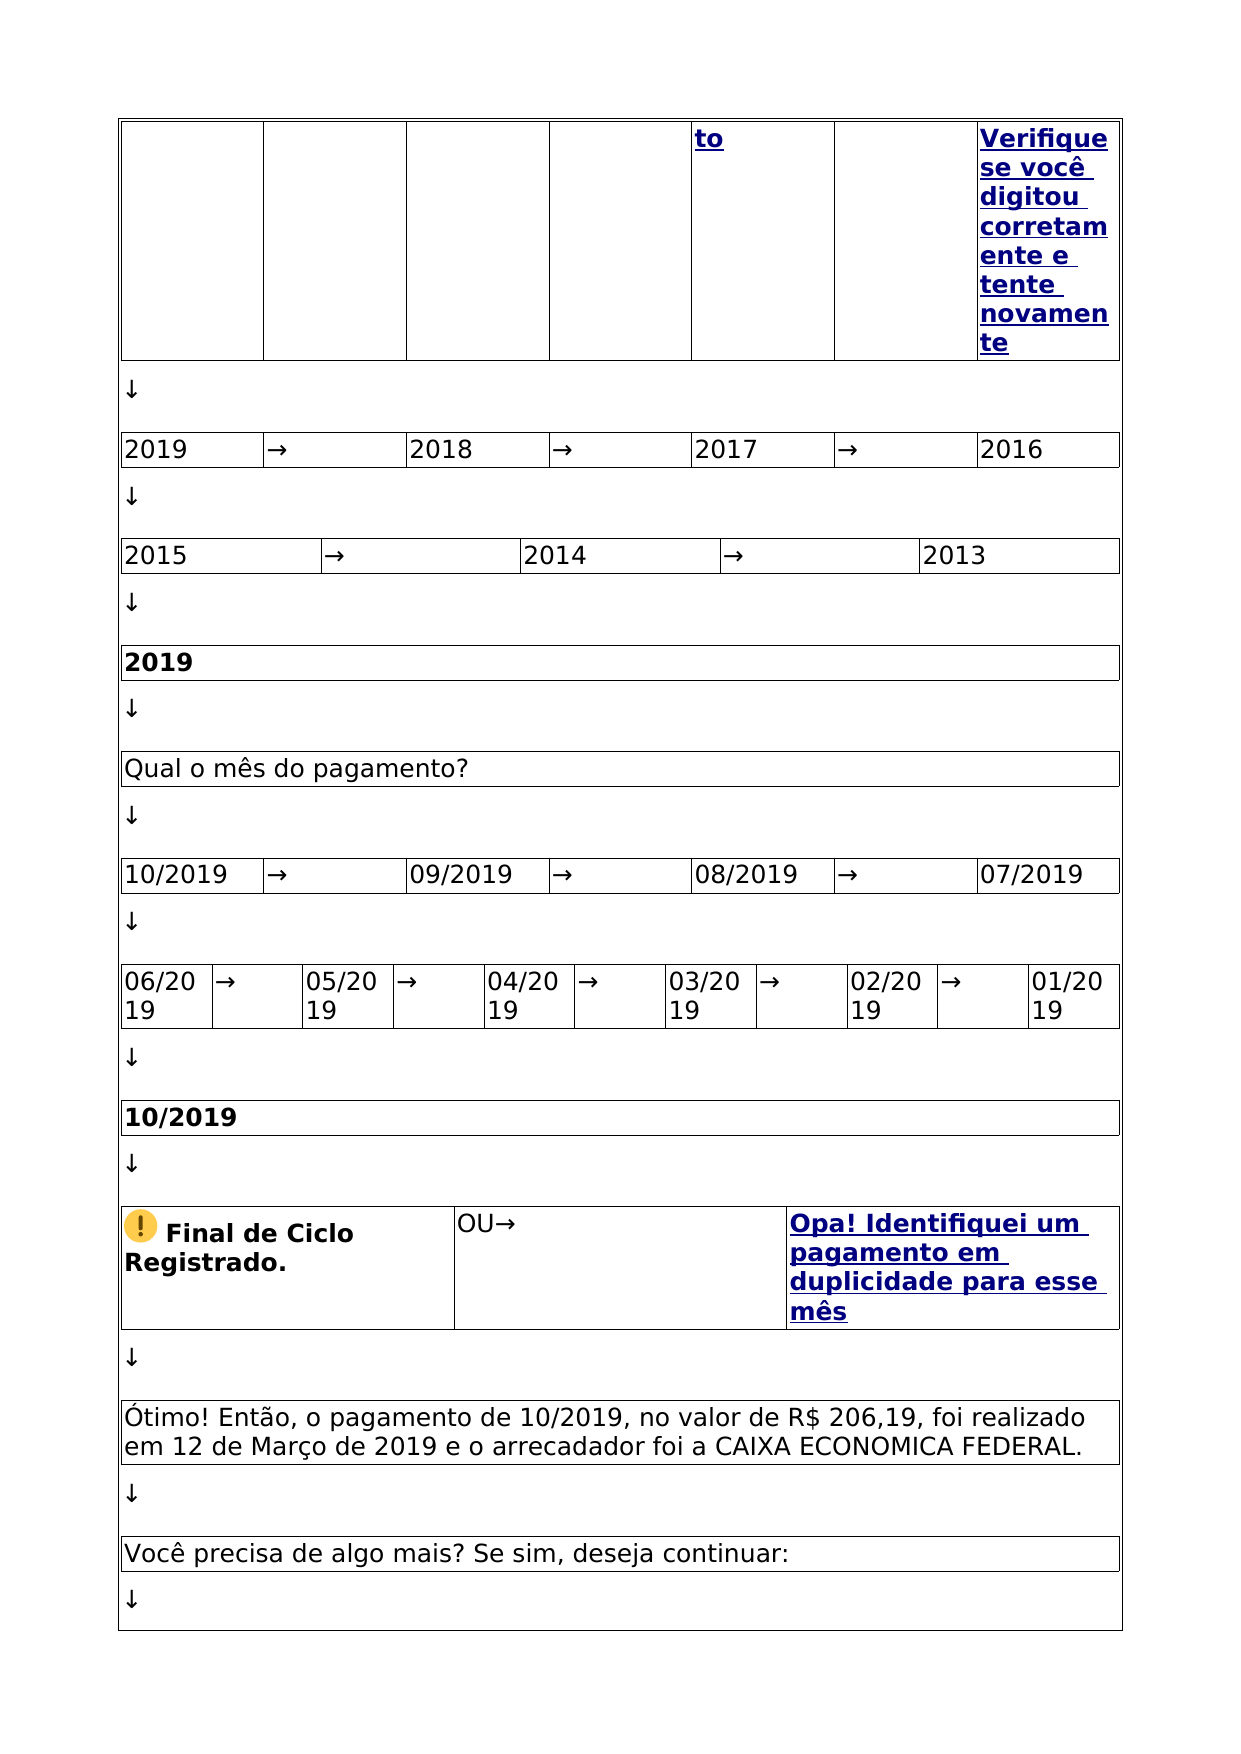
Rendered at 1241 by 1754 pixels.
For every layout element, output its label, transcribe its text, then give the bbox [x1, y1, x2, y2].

table_header → [938, 965, 1028, 1028]
table_header 2013 [920, 539, 1119, 573]
table_header [407, 122, 549, 360]
table_header → [264, 433, 406, 467]
table_header OU→ [455, 1207, 786, 1329]
table_header [550, 122, 691, 360]
table_header [835, 122, 977, 360]
table_header 08/2019 [692, 859, 834, 893]
table_header → [757, 965, 847, 1028]
table_header 04/2019 [485, 965, 574, 1028]
table_header 07/2019 [978, 859, 1119, 893]
table_header → [721, 539, 919, 573]
table_header → [550, 433, 691, 467]
table_header 2019 [122, 646, 1119, 680]
table_header → [264, 859, 406, 893]
table_header Você precisa de algo mais? Se sim, deseja continuar: [122, 1537, 1119, 1571]
table_header 2019 [122, 433, 263, 467]
table_header 2014 [521, 539, 720, 573]
table_header 2015 [122, 539, 321, 573]
table_header 01/2019 [1029, 965, 1119, 1028]
table_header → [394, 965, 484, 1028]
table_header to [692, 122, 834, 360]
table_header → [322, 539, 520, 573]
table_header Verifique se você digitou corretamente e tente novamente [978, 122, 1119, 360]
table_header 10/2019 [122, 1101, 1119, 1135]
table_header 10/2019 [122, 859, 263, 893]
table_header → [575, 965, 665, 1028]
table_header → [835, 433, 977, 467]
table_header 09/2019 [407, 859, 549, 893]
table_header 2017 [692, 433, 834, 467]
table_header → [835, 859, 977, 893]
table_header Final de Ciclo Registrado. [122, 1207, 454, 1329]
table_header [122, 122, 263, 360]
table_header 2018 [407, 433, 549, 467]
table_header → [550, 859, 691, 893]
table_header 06/2019 [122, 965, 212, 1028]
table_header Ótimo! Então, o pagamento de 10/2019, no valor de R$ 206,19, foi realizado em 12 de Março de 2019 e o arrecadador foi a CAIXA ECONOMICA FEDERAL. [122, 1401, 1119, 1464]
table_header 02/2019 [848, 965, 937, 1028]
table_header 05/2019 [303, 965, 393, 1028]
table_header ↓ ↓ ↓ ↓ ↓ ↓ ↓ ↓ ↓ ↓ ↓ [119, 119, 1122, 1630]
table_header 03/2019 [666, 965, 756, 1028]
table_header Opa! Identifiquei um pagamento em duplicidade para esse mês [787, 1207, 1119, 1329]
table_header Qual o mês do pagamento? [122, 752, 1119, 786]
table_header → [213, 965, 302, 1028]
table_header [264, 122, 406, 360]
table_header 2016 [978, 433, 1119, 467]
